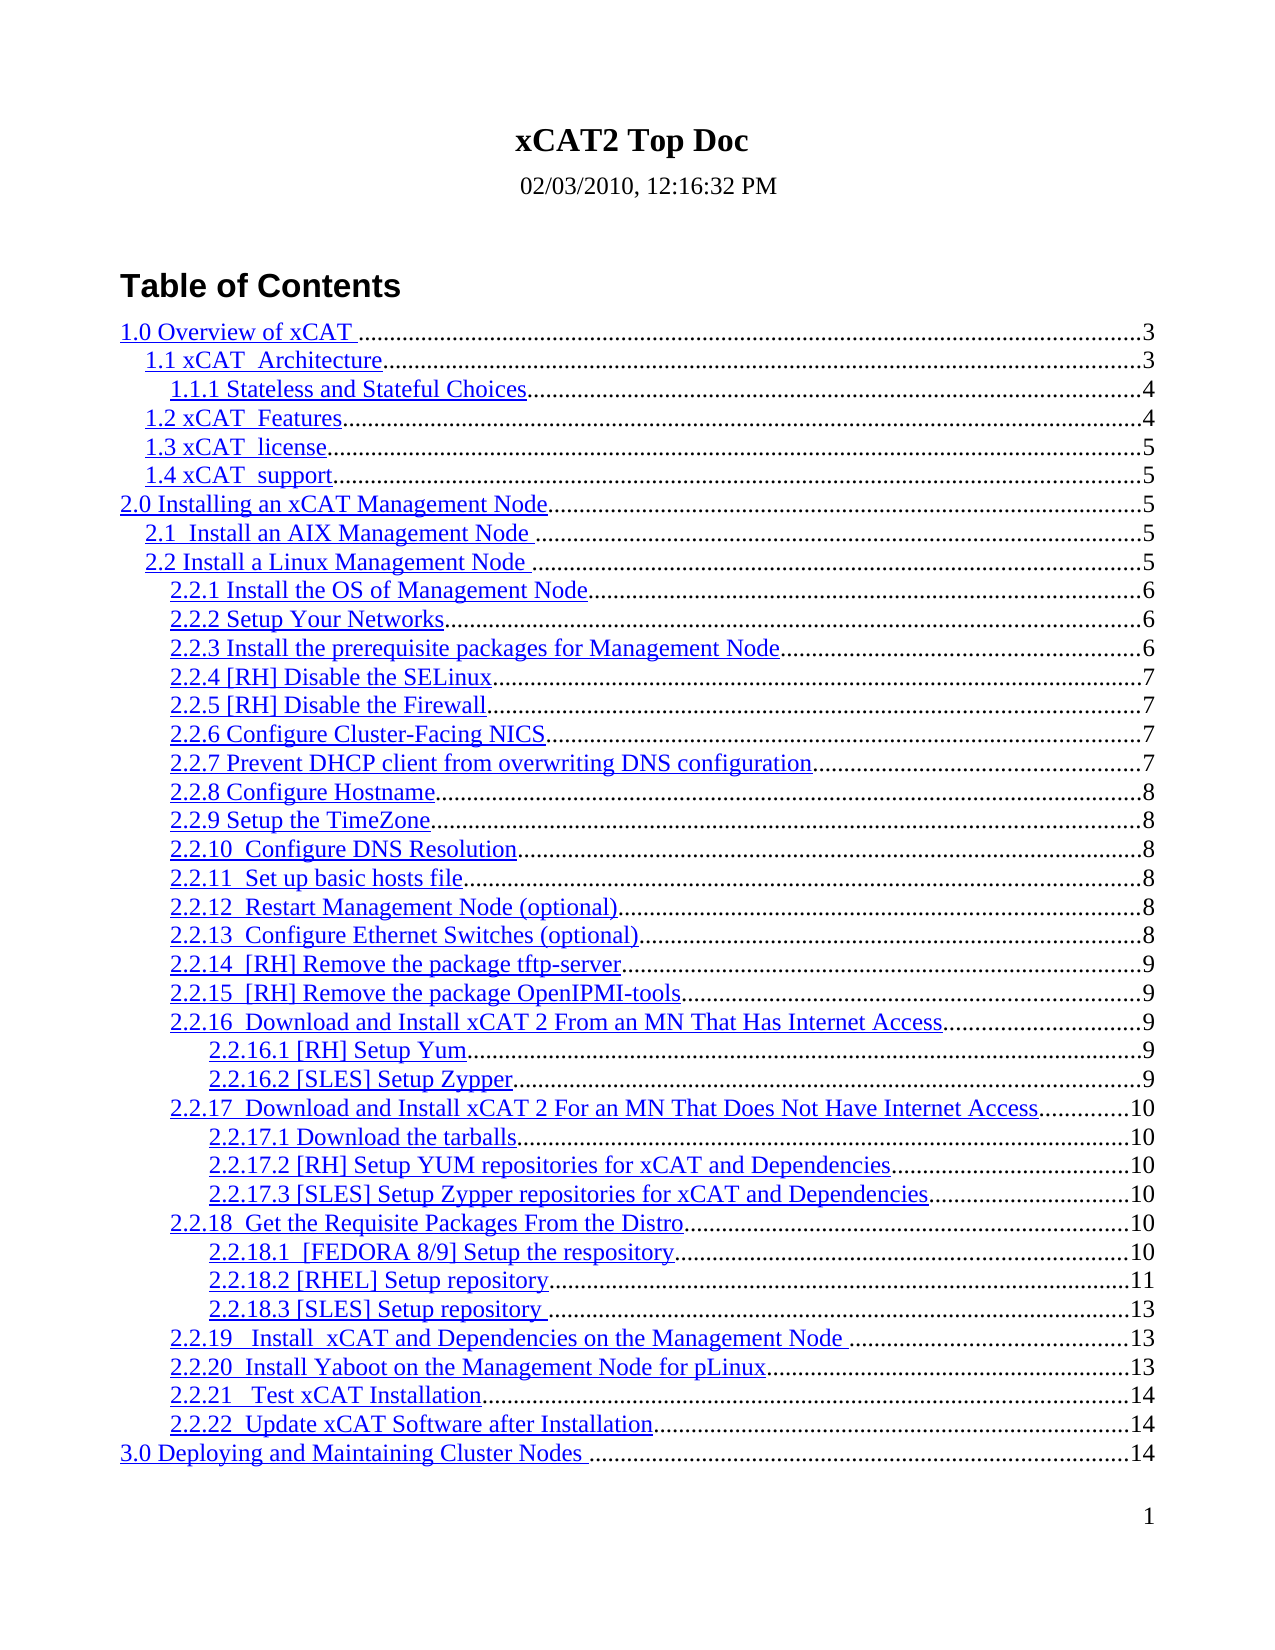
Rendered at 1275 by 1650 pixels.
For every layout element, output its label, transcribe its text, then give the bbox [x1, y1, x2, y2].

text 2.1 Install an AIX Management Node 5 [145, 518, 1155, 547]
text 2.2.16 Download and Install xCAT 2 From an MN That Has Internet Access 9 [170, 1007, 1155, 1036]
text 1.2 xCAT Features 4 [145, 403, 1155, 432]
text 2.2.11 Set up basic hosts file 8 [170, 863, 1155, 892]
text 1.1.1 Stateless and Stateful Choices 4 [170, 374, 1155, 403]
text 2.2.6 Configure Cluster-Facing NICS 7 [170, 719, 1155, 748]
text 2.2.16.1 [RH] Setup Yum 9 [208, 1036, 1155, 1064]
text 2.2.3 Install the prerequisite packages for Management Node 6 [170, 633, 1155, 662]
text 2.2.18.2 [RHEL] Setup repository 11 [208, 1266, 1155, 1294]
text 2.2.9 Setup the TimeZone 8 [170, 806, 1155, 834]
text 2.2.10 Configure DNS Resolution 8 [170, 834, 1155, 863]
text xCAT2 Top Doc [120, 120, 1155, 158]
text 1.1 xCAT Architecture 3 [145, 346, 1155, 374]
text 2.2.4 [RH] Disable the SELinux 7 [170, 662, 1155, 691]
text 02/03/2010, 12:16:33 PM [120, 171, 1155, 199]
text 2.2.18.3 [SLES] Setup repository 13 [208, 1294, 1155, 1323]
text 2.0 Installing an xCAT Management Node 5 [120, 489, 1155, 518]
text 2.2.18.1 [FEDORA 8/9] Setup the respository 10 [208, 1237, 1155, 1266]
text 2.2.17.3 [SLES] Setup Zypper repositories for xCAT and Dependencies 10 [208, 1179, 1155, 1208]
text 2.2.1 Install the OS of Management Node 6 [170, 576, 1155, 604]
text 2.2.17.2 [RH] Setup YUM repositories for xCAT and Dependencies 10 [208, 1151, 1155, 1179]
text 2.2.8 Configure Hostname 8 [170, 777, 1155, 806]
subtitle Table of Contents [120, 266, 1155, 304]
text 2.2.2 Setup Your Networks 6 [170, 604, 1155, 633]
text 2.2.12 Restart Management Node (optional) 8 [170, 892, 1155, 921]
text 2.2.16.2 [SLES] Setup Zypper 9 [208, 1064, 1155, 1093]
text 1.4 xCAT support 5 [145, 461, 1155, 489]
text 3.0 Deploying and Maintaining Cluster Nodes 14 [120, 1438, 1155, 1467]
text 2.2.13 Configure Ethernet Switches (optional) 8 [170, 921, 1155, 949]
text 2.2.18 Get the Requisite Packages From the Distro 10 [170, 1208, 1155, 1237]
text 2.2 Install a Linux Management Node 5 [145, 547, 1155, 576]
text 2.2.7 Prevent DHCP client from overwriting DNS configuration 7 [170, 748, 1155, 777]
text 2.2.21 Test xCAT Installation 14 [170, 1381, 1155, 1409]
text 2.2.5 [RH] Disable the Firewall 7 [170, 691, 1155, 719]
text 2.2.14 [RH] Remove the package tftp-server 9 [170, 949, 1155, 978]
text 2.2.15 [RH] Remove the package OpenIPMI-tools 9 [170, 978, 1155, 1007]
text 2.2.17 Download and Install xCAT 2 For an MN That Does Not Have Internet Access 10 [170, 1093, 1155, 1122]
text 1.0 Overview of xCAT 3 [120, 317, 1155, 346]
text 2.2.19 Install xCAT and Dependencies on the Management Node 13 [170, 1323, 1155, 1352]
text 1.3 xCAT license 5 [145, 432, 1155, 461]
text 2.2.17.1 Download the tarballs 10 [208, 1122, 1155, 1151]
text 2.2.22 Update xCAT Software after Installation 14 [170, 1409, 1155, 1438]
text 2.2.20 Install Yaboot on the Management Node for pLinux 13 [170, 1352, 1155, 1381]
